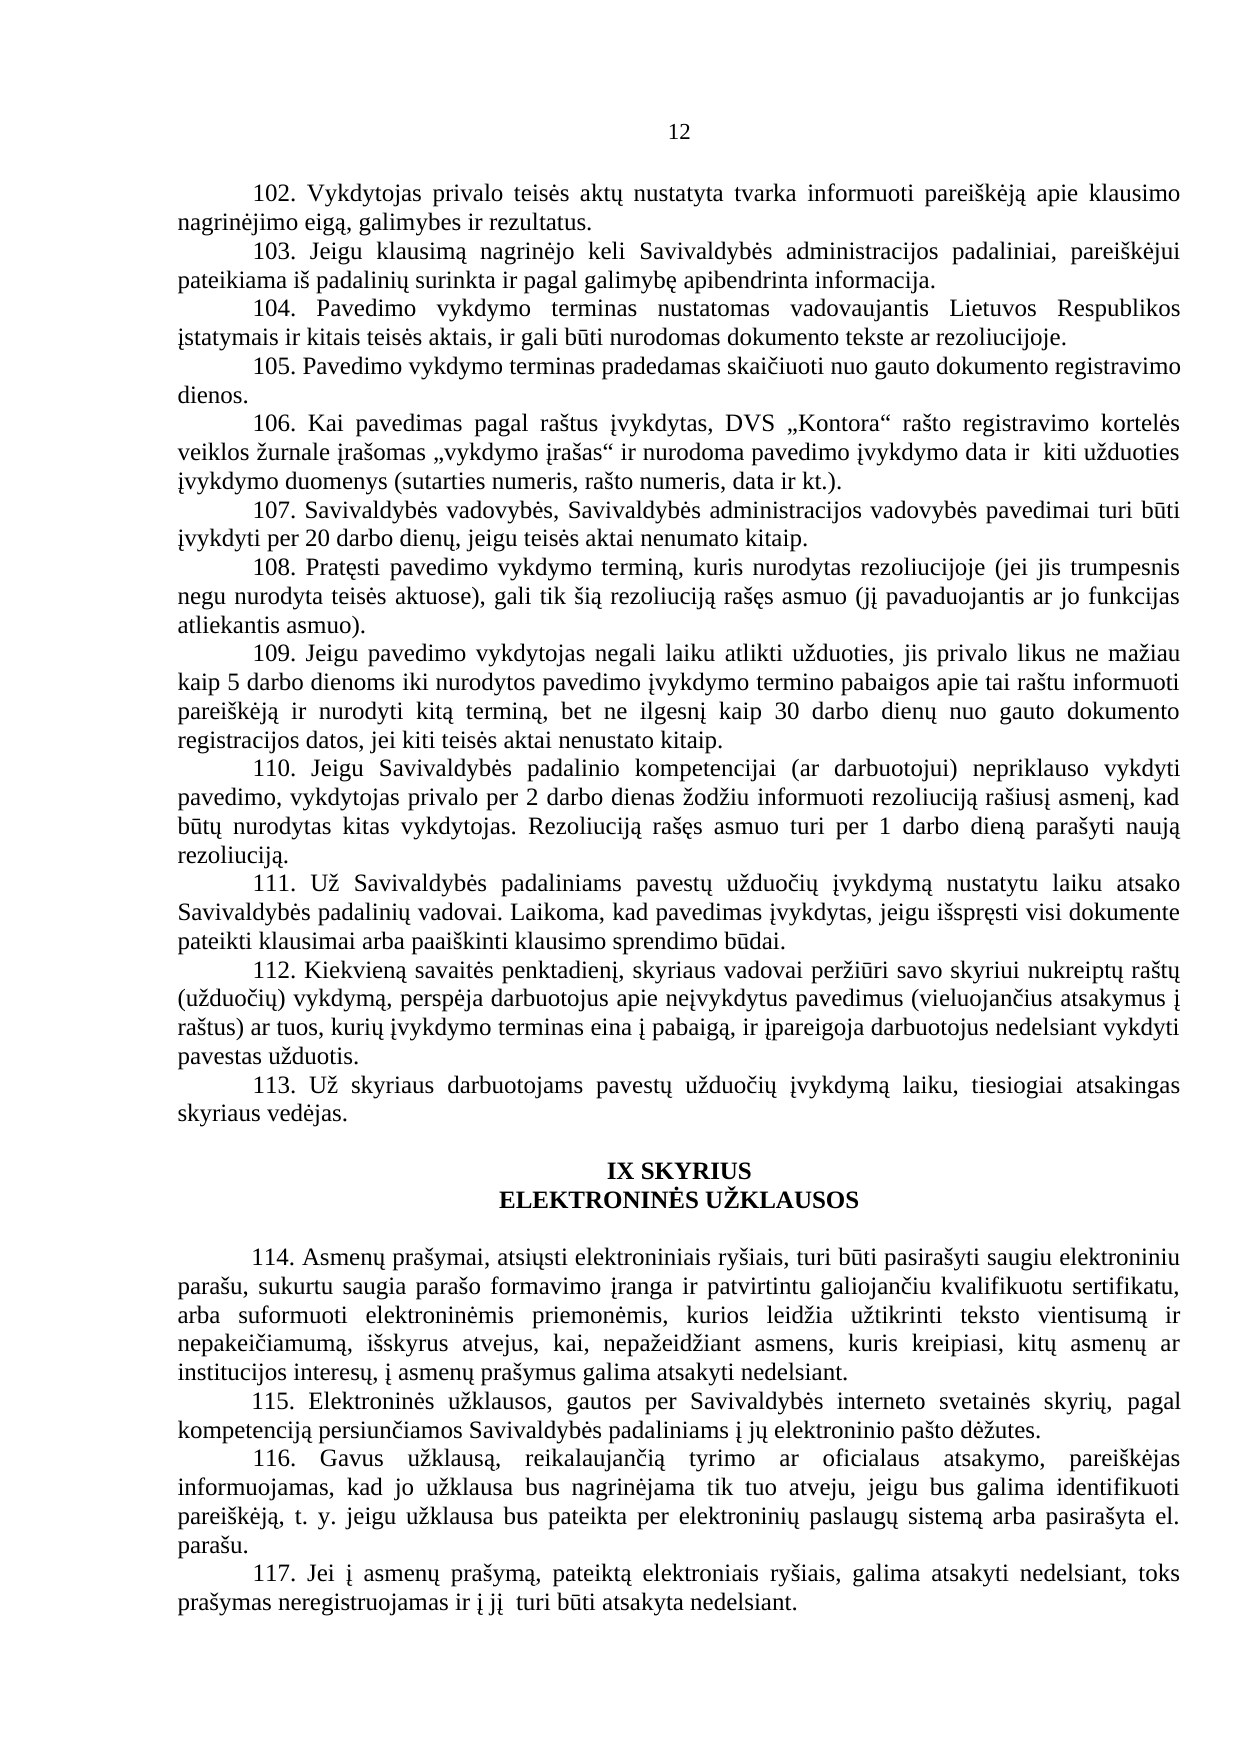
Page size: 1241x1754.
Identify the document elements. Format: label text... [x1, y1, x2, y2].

text 105. Pavedimo vykdymo terminas pradedamas skaičiuoti nuo gauto dokumento registravimo dienos. [177, 351, 1181, 408]
text 111. Už Savivaldybės padaliniams pavestų užduočių įvykdymą nustatytu laiku atsako Savivaldybės padalinių vadovai. Laikoma, kad pavedimas įvykdytas, jeigu išspręsti visi dokumente pateikti klausimai arba paaiškinti klausimo sprendimo būdai. [177, 868, 1181, 955]
text 107. Savivaldybės vadovybės, Savivaldybės administracijos vadovybės pavedimai turi būti įvykdyti per 20 darbo dienų, jeigu teisės aktai nenumato kitaip. [177, 495, 1181, 552]
text IX SKYRIUS [177, 1156, 1181, 1185]
text 104. Pavedimo vykdymo terminas nustatomas vadovaujantis Lietuvos Respublikos įstatymais ir kitais teisės aktais, ir gali būti nurodomas dokumento tekste ar rezoliucijoje. [177, 293, 1181, 351]
text ELEKTRONINĖS UŽKLAUSOS [177, 1185, 1181, 1213]
text 116. Gavus užklausą, reikalaujančią tyrimo ar oficialaus atsakymo, pareiškėjas informuojamas, kad jo užklausa bus nagrinėjama tik tuo atveju, jeigu bus galima identifikuoti pareiškėją, t. y. jeigu užklausa bus pateikta per elektroninių paslaugų sistemą arba pasirašyta el. parašu. [177, 1443, 1181, 1558]
text 103. Jeigu klausimą nagrinėjo keli Savivaldybės administracijos padaliniai, pareiškėjui pateikiama iš padalinių surinkta ir pagal galimybę apibendrinta informacija. [177, 236, 1181, 293]
text 106. Kai pavedimas pagal raštus įvykdytas, DVS „Kontora“ rašto registravimo kortelės veiklos žurnale įrašomas „vykdymo įrašas“ ir nurodoma pavedimo įvykdymo data ir kiti užduoties įvykdymo duomenys (sutarties numeris, rašto numeris, data ir kt.). [177, 408, 1181, 495]
text 113. Už skyriaus darbuotojams pavestų užduočių įvykdymą laiku, tiesiogiai atsakingas skyriaus vedėjas. [177, 1070, 1181, 1127]
text 110. Jeigu Savivaldybės padalinio kompetencijai (ar darbuotojui) nepriklauso vykdyti pavedimo, vykdytojas privalo per 2 darbo dienas žodžiu informuoti rezoliuciją rašiusį asmenį, kad būtų nurodytas kitas vykdytojas. Rezoliuciją rašęs asmuo turi per 1 darbo dieną parašyti naują rezoliuciją. [177, 753, 1181, 868]
text 102. Vykdytojas privalo teisės aktų nustatyta tvarka informuoti pareiškėją apie klausimo nagrinėjimo eigą, galimybes ir rezultatus. [177, 178, 1181, 236]
text 109. Jeigu pavedimo vykdytojas negali laiku atlikti užduoties, jis privalo likus ne mažiau kaip 5 darbo dienoms iki nurodytos pavedimo įvykdymo termino pabaigos apie tai raštu informuoti pareiškėją ir nurodyti kitą terminą, bet ne ilgesnį kaip 30 darbo dienų nuo gauto dokumento registracijos datos, jei kiti teisės aktai nenustato kitaip. [177, 638, 1181, 753]
text 117. Jei į asmenų prašymą, pateiktą elektroniais ryšiais, galima atsakyti nedelsiant, toks prašymas neregistruojamas ir į jį turi būti atsakyta nedelsiant. [177, 1558, 1181, 1616]
text 114. Asmenų prašymai, atsiųsti elektroniniais ryšiais, turi būti pasirašyti saugiu elektroniniu parašu, sukurtu saugia parašo formavimo įranga ir patvirtintu galiojančiu kvalifikuotu sertifikatu, arba suformuoti elektroninėmis priemonėmis, kurios leidžia užtikrinti teksto vientisumą ir nepakeičiamumą, išskyrus atvejus, kai, nepažeidžiant asmens, kuris kreipiasi, kitų asmenų ar institucijos interesų, į asmenų prašymus galima atsakyti nedelsiant. [177, 1242, 1181, 1386]
text 115. Elektroninės užklausos, gautos per Savivaldybės interneto svetainės skyrių, pagal kompetenciją persiunčiamos Savivaldybės padaliniams į jų elektroninio pašto dėžutes. [177, 1386, 1181, 1443]
text 112. Kiekvieną savaitės penktadienį, skyriaus vadovai peržiūri savo skyriui nukreiptų raštų (užduočių) vykdymą, perspėja darbuotojus apie neįvykdytus pavedimus (vieluojančius atsakymus į raštus) ar tuos, kurių įvykdymo terminas eina į pabaigą, ir įpareigoja darbuotojus nedelsiant vykdyti pavestas užduotis. [177, 955, 1181, 1070]
text 108. Pratęsti pavedimo vykdymo terminą, kuris nurodytas rezoliucijoje (jei jis trumpesnis negu nurodyta teisės aktuose), gali tik šią rezoliuciją rašęs asmuo (jį pavaduojantis ar jo funkcijas atliekantis asmuo). [177, 552, 1181, 638]
